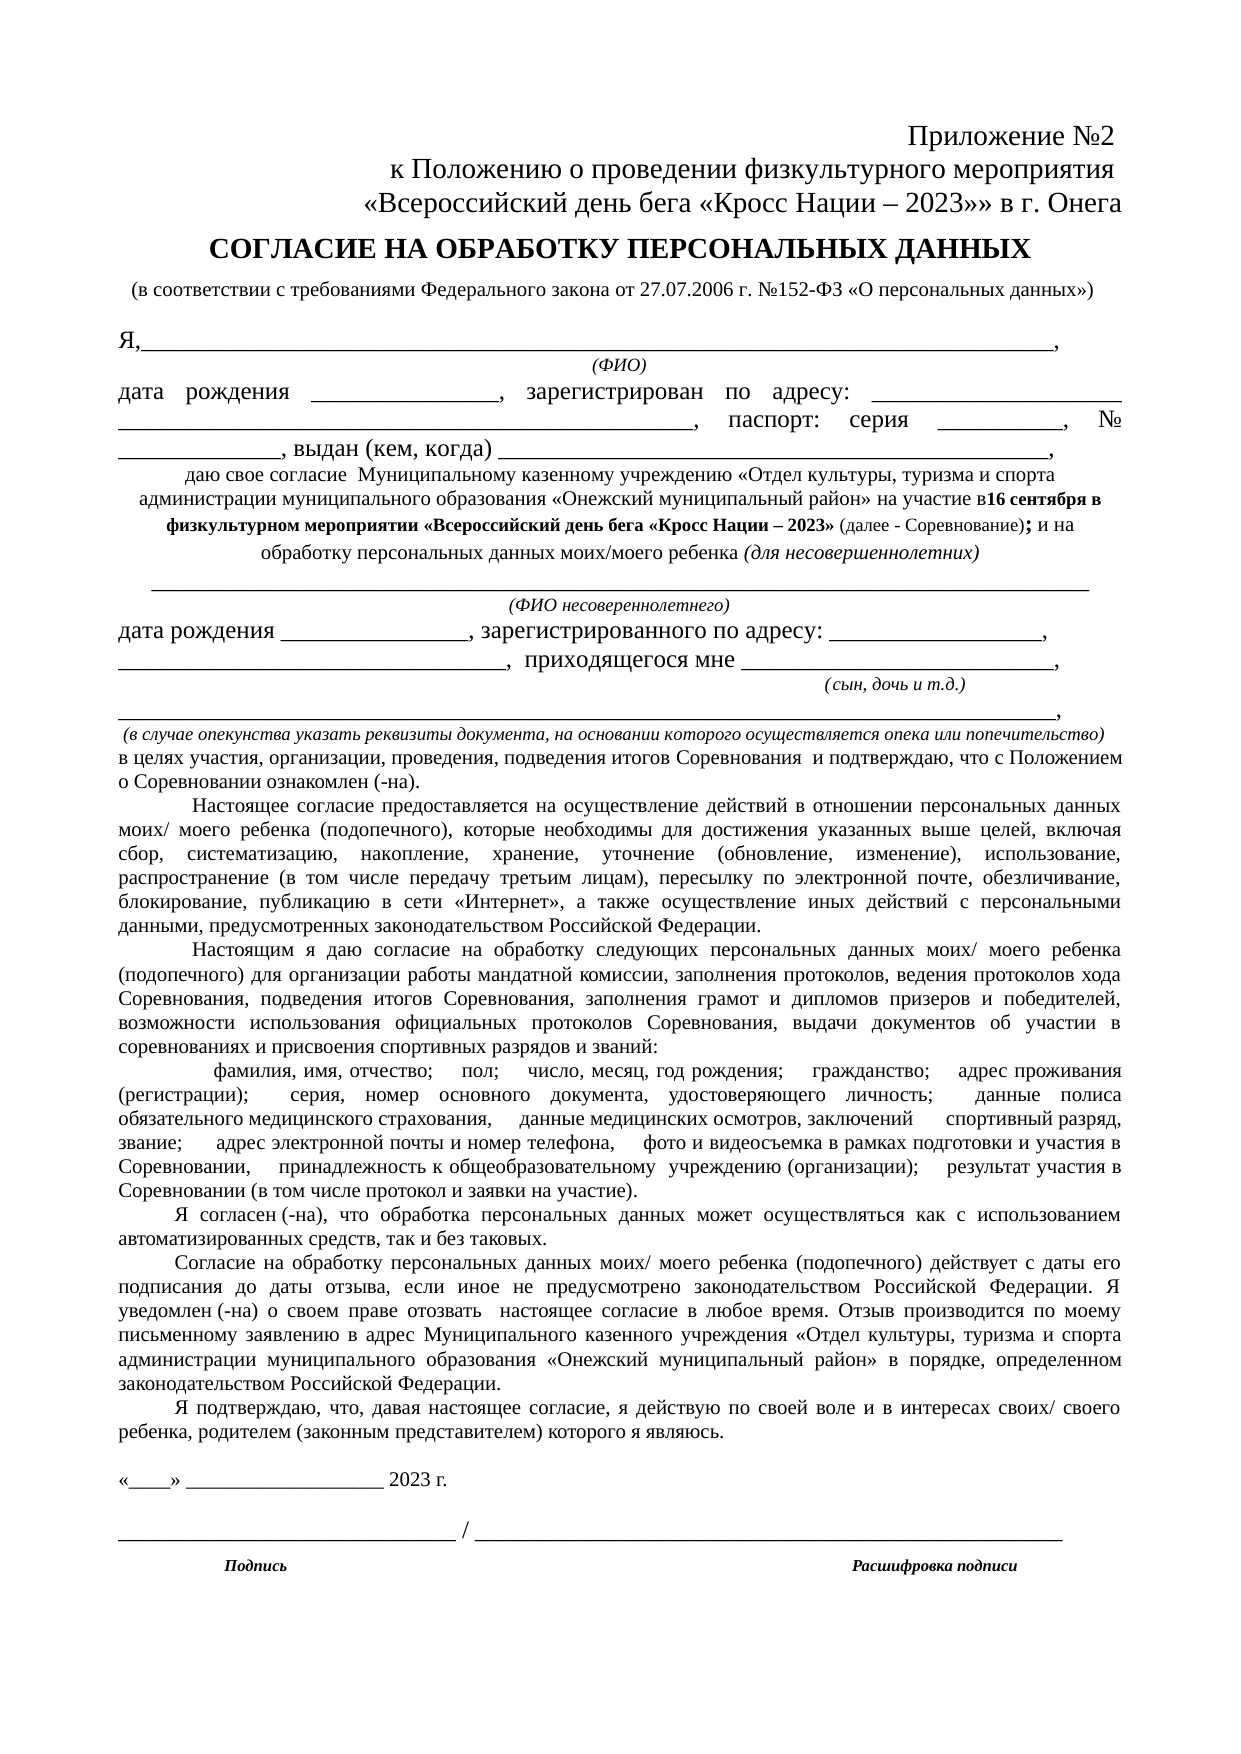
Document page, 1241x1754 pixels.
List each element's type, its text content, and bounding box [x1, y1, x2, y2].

text дата рождения _______________, зарегистрирован по адресу: ____________________ ______________________________________________, паспорт: серия __________, № _____________, выдан (кем, когда) ____________________________________________, [118, 376, 1122, 462]
text ___________________________ / _______________________________________________ [118, 1515, 1122, 1544]
text СОГЛАСИЕ НА ОБРАБОТКУ ПЕРСОНАЛЬНЫХ ДАННЫХ [118, 231, 1122, 265]
text даю свое согласие Муниципальному казенному учреждению «Отдел культуры, туризма и спорта администрации муниципального образования «Онежский муниципальный район» на участие в16 сентября в физкультурном мероприятии «Всероссийский день бега «Кросс Нации – 2023» (далее - Соревнование); и на обработку персональных данных моих/моего ребенка (для несовершеннолетних) ___________________________________________________________________________ (ФИО несовереннолетнего) [118, 462, 1122, 616]
text Согласие на обработку персональных данных моих/ моего ребенка (подопечного) действует с даты его подписания до даты отзыва, если иное не предусмотрено законодательством Российской Федерации. Я уведомлен (-на) о своем праве отозвать настоящее согласие в любое время. Отзыв производится по моему письменному заявлению в адрес Муниципального казенного учреждения «Отдел культуры, туризма и спорта администрации муниципального образования «Онежский муниципальный район» в порядке, определенном законодательством Российской Федерации. [118, 1250, 1122, 1394]
text Приложение №2 [118, 118, 1122, 152]
text Я согласен (-на), что обработка персональных данных может осуществляться как с использованием автоматизированных средств, так и без таковых. [118, 1202, 1122, 1250]
text Я,_________________________________________________________________________, [118, 325, 1122, 354]
text «Всероссийский день бега «Кросс Нации – 2023»» в г. Онега [118, 185, 1122, 219]
text ___________________________________________________________________________, [118, 694, 1122, 723]
text Подпись Расшифровка подписи [118, 1544, 1122, 1577]
text Настоящее согласие предоставляется на осуществление действий в отношении персональных данных моих/ моего ребенка (подопечного), которые необходимы для достижения указанных выше целей, включая сбор, систематизацию, накопление, хранение, уточнение (обновление, изменение), использование, распространение (в том числе передачу третьим лицам), пересылку по электронной почте, обезличивание, блокирование, публикацию в сети «Интернет», а также осуществление иных действий с персональными данными, предусмотренных законодательством Российской Федерации. [118, 793, 1122, 937]
text (в соответствии с требованиями Федерального закона от 27.07.2006 г. №152-ФЗ «О персональных данных») [88, 277, 1137, 301]
text _______________________________, приходящегося мне _________________________, [118, 644, 1122, 673]
text «____» ___________________ 2023 г. [118, 1467, 1122, 1491]
text Настоящим я даю согласие на обработку следующих персональных данных моих/ моего ребенка (подопечного) для организации работы мандатной комиссии, заполнения протоколов, ведения протоколов хода Соревнования, подведения итогов Соревнования, заполнения грамот и дипломов призеров и победителей, возможности использования официальных протоколов Соревнования, выдачи документов об участии в соревнованиях и присвоения спортивных разрядов и званий: [118, 937, 1122, 1058]
text (ФИО) [118, 354, 1122, 376]
text дата рождения _______________, зарегистрированного по адресу: _________________, [118, 616, 1122, 644]
text Я подтверждаю, что, давая настоящее согласие, я действую по своей воле и в интересах своих/ своего ребенка, родителем (законным представителем) которого я являюсь. [118, 1394, 1122, 1443]
text к Положению о проведении физкультурного мероприятия [118, 152, 1122, 185]
text  фамилия, имя, отчество;  пол;  число, месяц, год рождения;  гражданство;  адрес проживания (регистрации);  серия, номер основного документа, удостоверяющего личность;  данные полиса обязательного медицинского страхования,  данные медицинских осмотров, заключений  спортивный разряд, звание;  адрес электронной почты и номер телефона,  фото и видеосъемка в рамках подготовки и участия в Соревновании,  принадлежность к общеобразовательному учреждению (организации);  результат участия в Соревновании (в том числе протокол и заявки на участие). [118, 1058, 1122, 1202]
text в целях участия, организации, проведения, подведения итогов Соревнования и подтверждаю, что с Положением о Соревновании ознакомлен (-на). [118, 745, 1122, 793]
text (сын, дочь и т.д.) [118, 673, 1122, 694]
text (в случае опекунства указать реквизиты документа, на основании которого осуществляется опека или попечительство) [118, 723, 1122, 745]
